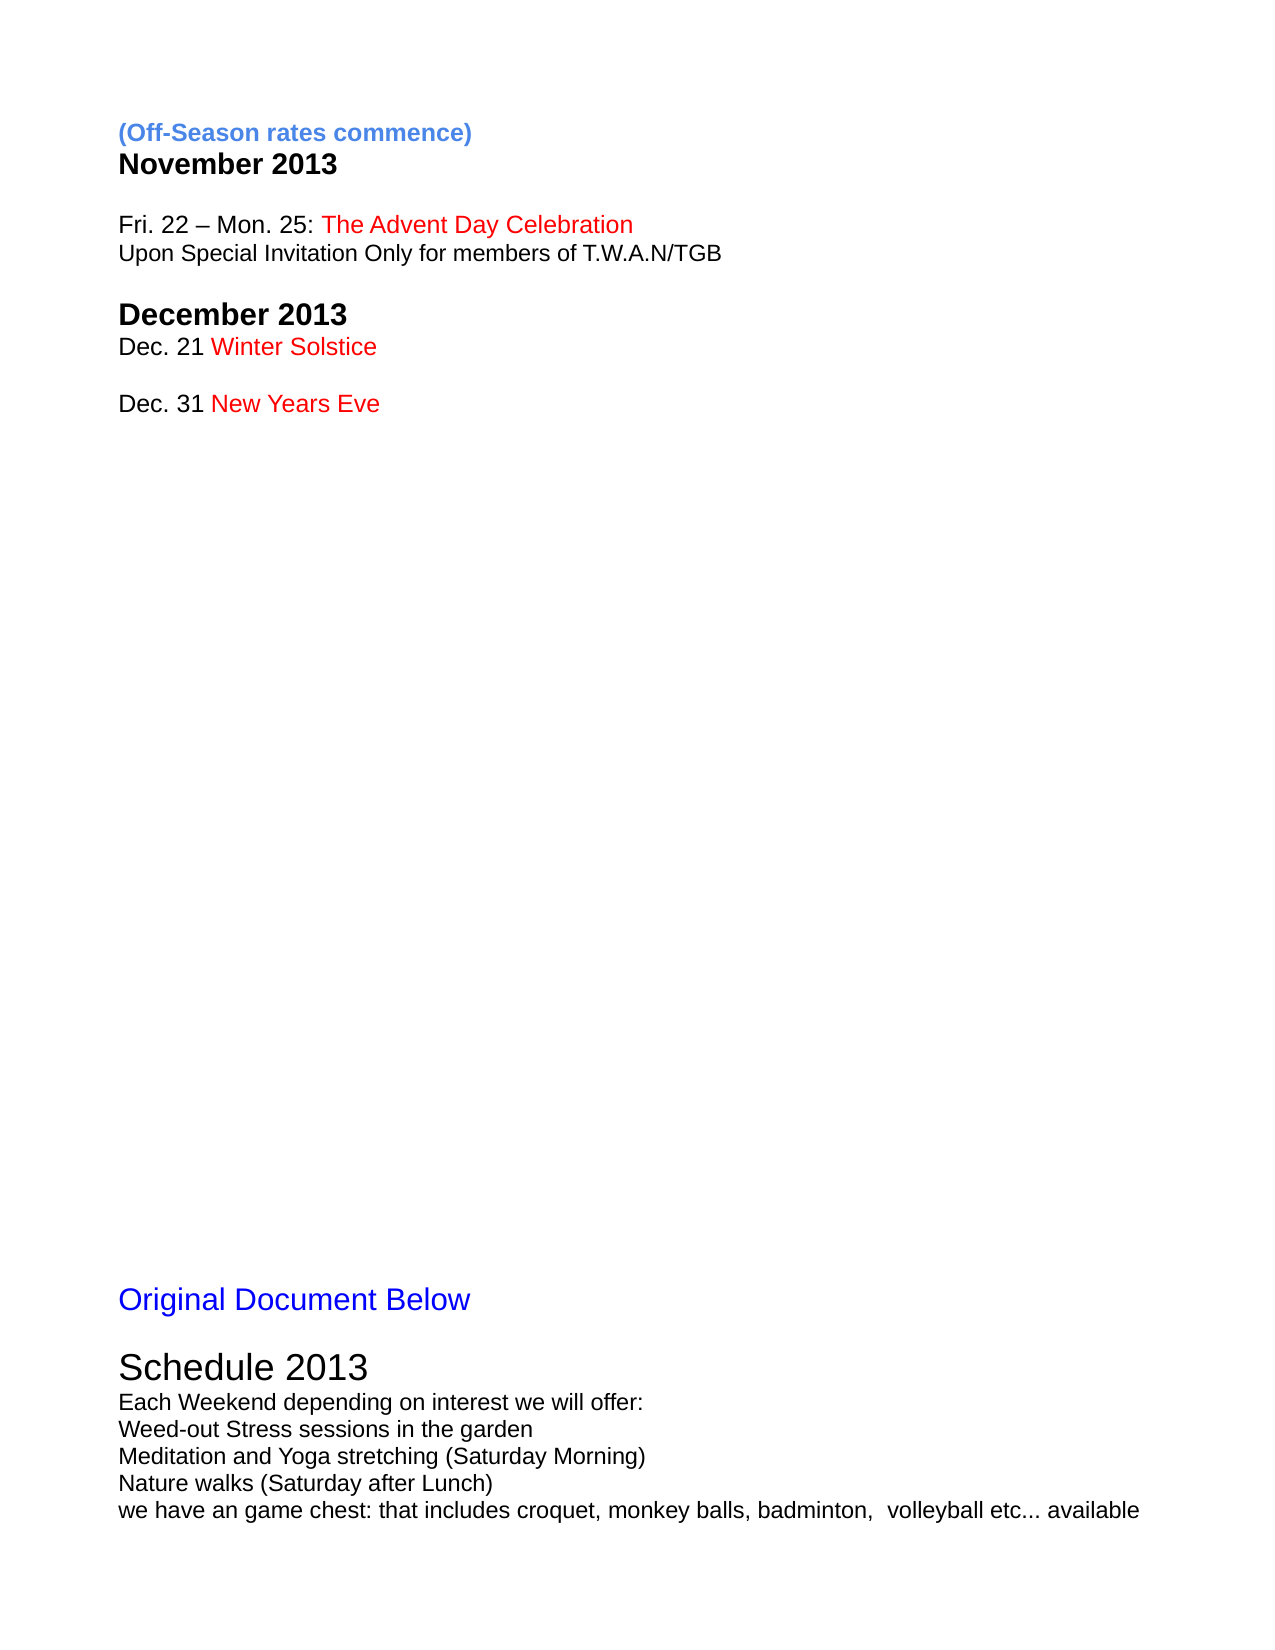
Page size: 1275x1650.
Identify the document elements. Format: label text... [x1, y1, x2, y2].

text (Off-Season rates commence) November 2013 Fri. 22 – Mon. 25: The Advent Day Celebration Upon Special Invitation Only for members of T.W.A.N/TGB December 2013 Dec. 21 Winter Solstice Dec. 31 New Years Eve Original Document Below Schedule 2013 Each Weekend depending on interest we will offer: Weed-out Stress sessions in the garden Meditation and Yoga stretching (Saturday Morning) Nature walks (Saturday after Lunch) we have an game chest: that includes croquet, monkey balls, badminton, volleyball etc... available [118, 118, 1157, 1523]
